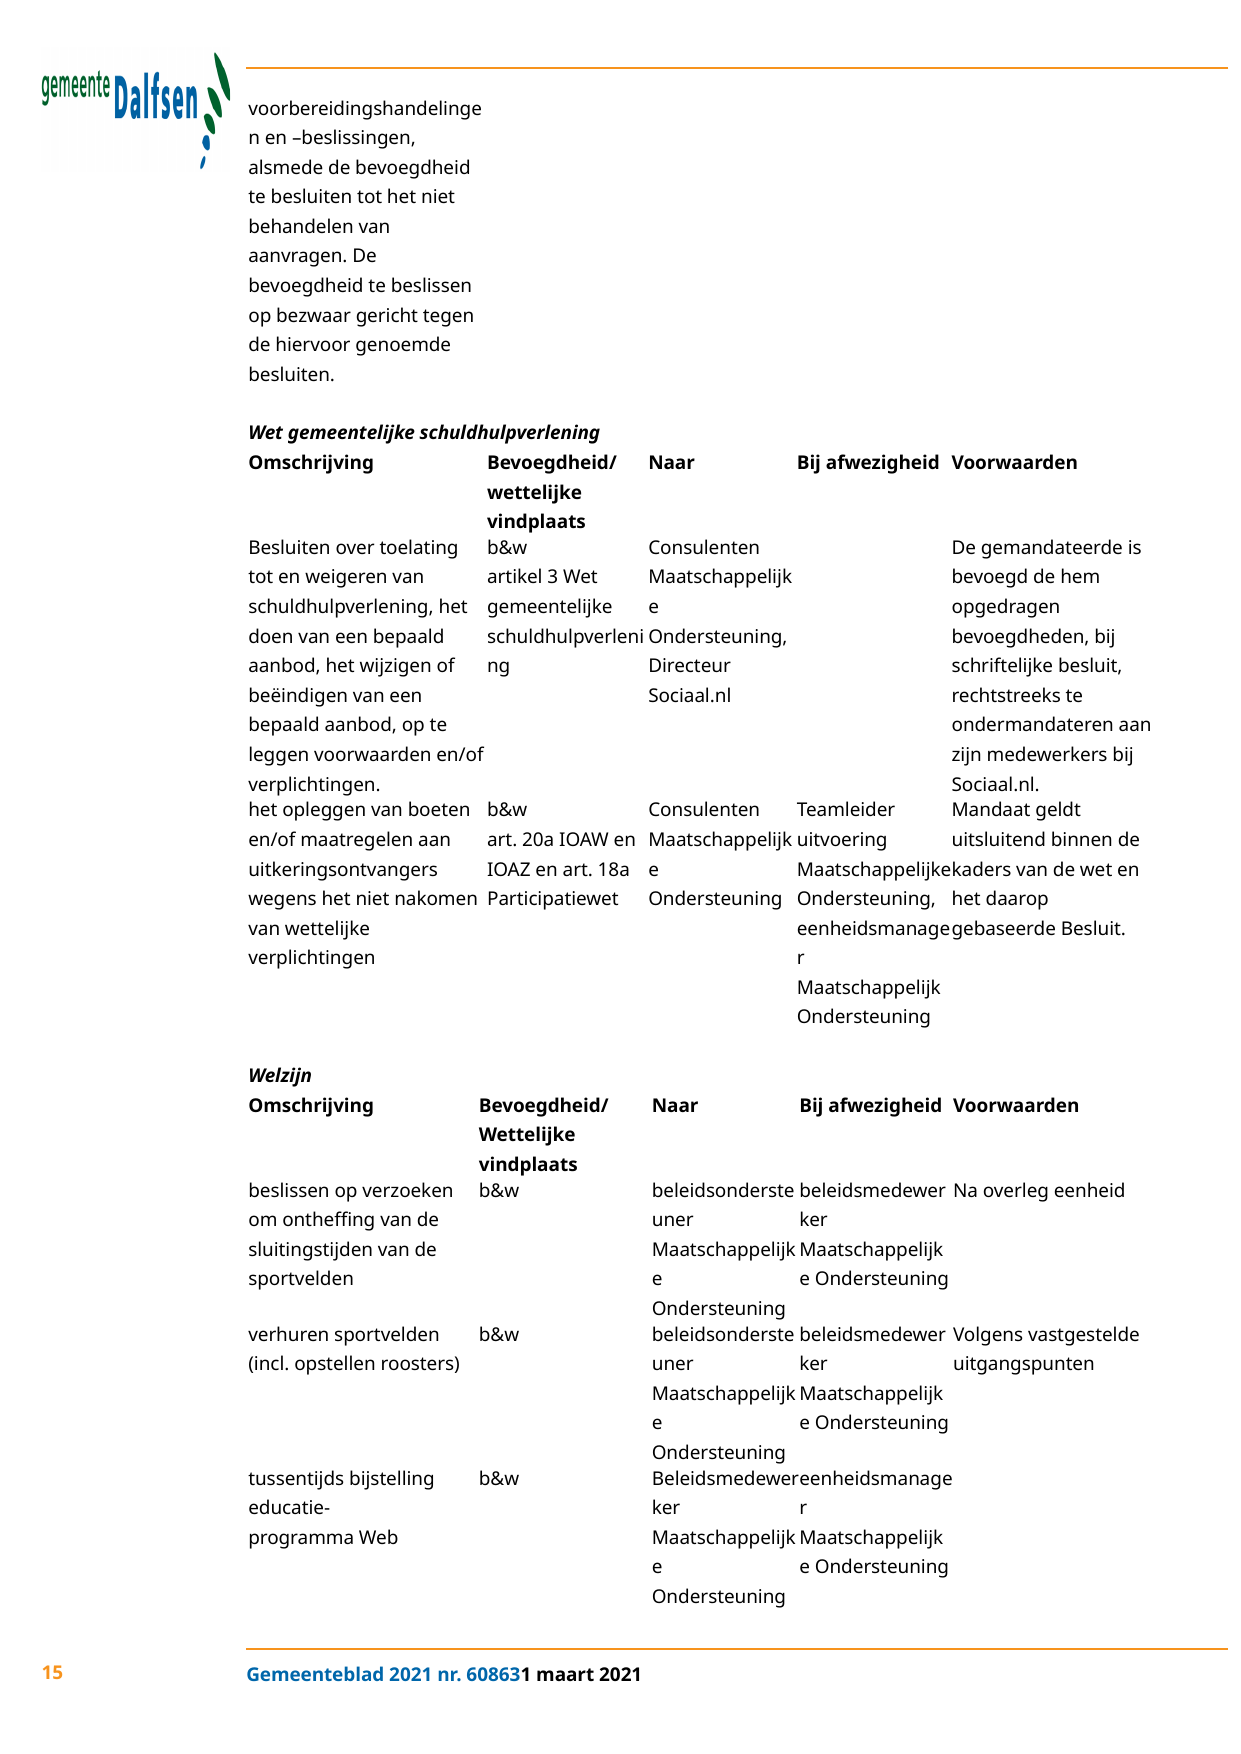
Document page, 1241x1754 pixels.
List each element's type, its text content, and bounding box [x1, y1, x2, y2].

table_cell Teamleider uitvoering Maatschappelijke Ondersteuning, eenheidsmanager Maatschappelijk Ondersteuning [797, 797, 951, 1029]
table_cell beleidsmedewerker Maatschappelijke Ondersteuning [799, 1177, 953, 1321]
table_cell beleidsmedewerker Maatschappelijke Ondersteuning [799, 1321, 953, 1465]
text Wet gemeentelijke schuldhulpverlening [248, 419, 1152, 445]
table_cell verhuren sportvelden (incl. opstellen roosters) [248, 1321, 479, 1465]
table_cell b&w artikel 3 Wet gemeentelijke schuldhulpverlening [487, 534, 648, 797]
table_cell [953, 1465, 1152, 1609]
table_header Naar [652, 1092, 799, 1177]
table_cell Beleidsmedewerker Maatschappelijke Ondersteuning [652, 1465, 799, 1609]
table_cell De gemandateerde is bevoegd de hem opgedragen bevoegdheden, bij schriftelijke besluit, rechtstreeks te ondermandateren aan zijn medewerkers bij Sociaal.nl. [951, 534, 1152, 797]
table_cell tussentijds bijstelling educatie- programma Web [248, 1465, 479, 1609]
table_cell Consulenten Maatschappelijke Ondersteuning [648, 797, 797, 1029]
table_cell eenheidsmanager Maatschappelijke Ondersteuning [799, 1465, 953, 1609]
table_cell Consulenten Maatschappelijke Ondersteuning, Directeur Sociaal.nl [648, 534, 797, 797]
table_header Omschrijving [248, 1092, 479, 1177]
table_header Voorwaarden [953, 1092, 1152, 1177]
picture [41, 47, 231, 172]
table_cell b&w [479, 1321, 652, 1465]
table_header Bevoegdheid/wettelijke vindplaats [487, 449, 648, 534]
table_header Voorwaarden [951, 449, 1152, 534]
table_cell Volgens vastgestelde uitgangspunten [953, 1321, 1152, 1465]
table_header Bij afwezigheid [797, 449, 951, 534]
table_cell voorbereidingshandelingen en –beslissingen, alsmede de bevoegdheid te besluiten tot het niet behandelen van aanvragen. De bevoegdheid te beslissen op bezwaar gericht tegen de hiervoor genoemde besluiten. [248, 95, 485, 387]
table_cell beslissen op verzoeken om ontheffing van de sluitingstijden van de sportvelden [248, 1177, 479, 1321]
text Welzijn [248, 1062, 1152, 1088]
table_cell Besluiten over toelating tot en weigeren van schuldhulpverlening, het doen van een bepaald aanbod, het wijzigen of beëindigen van een bepaald aanbod, op te leggen voorwaarden en/of verplichtingen. [248, 534, 487, 797]
table_header Omschrijving [248, 449, 487, 534]
table_cell [946, 95, 1152, 387]
table_cell b&w [479, 1177, 652, 1321]
table_cell [797, 534, 951, 797]
table_header Naar [648, 449, 797, 534]
table_cell b&w [479, 1465, 652, 1609]
table_cell Na overleg eenheid [953, 1177, 1152, 1321]
table_cell het opleggen van boeten en/of maatregelen aan uitkeringsontvangers wegens het niet nakomen van wettelijke verplichtingen [248, 797, 487, 1029]
table_cell [485, 95, 645, 387]
table_cell [793, 95, 946, 387]
table_cell beleidsondersteuner Maatschappelijke Ondersteuning [652, 1321, 799, 1465]
table_cell Mandaat geldt uitsluitend binnen de kaders van de wet en het daarop gebaseerde Besluit. [951, 797, 1152, 1029]
table_cell [645, 95, 793, 387]
table_header Bij afwezigheid [799, 1092, 953, 1177]
table_cell b&w art. 20a IOAW en IOAZ en art. 18a Participatiewet [487, 797, 648, 1029]
table_cell beleidsondersteuner Maatschappelijke Ondersteuning [652, 1177, 799, 1321]
table_header Bevoegdheid/Wettelijke vindplaats [479, 1092, 652, 1177]
